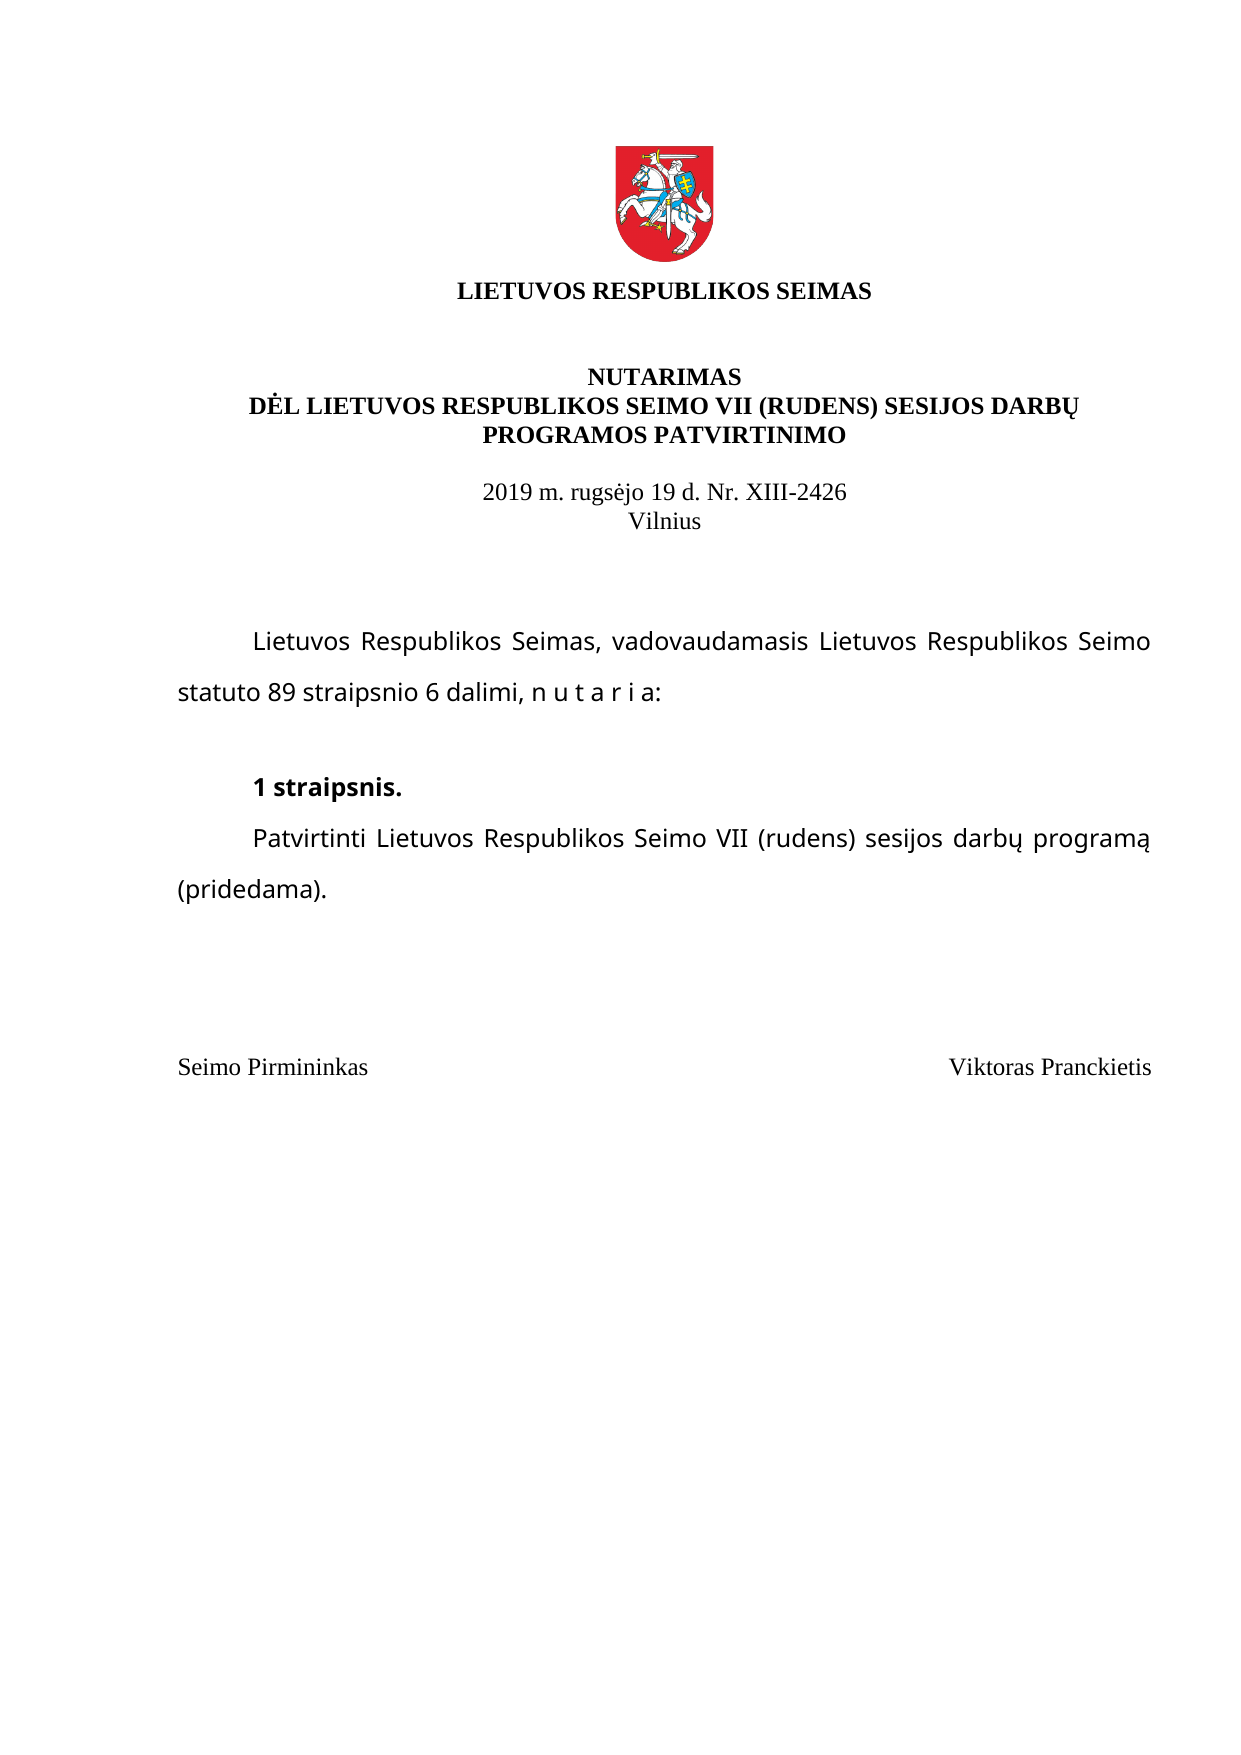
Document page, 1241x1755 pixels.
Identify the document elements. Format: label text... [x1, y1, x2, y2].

text Seimo Pirmininkas Viktoras Pranckietis [177, 1052, 1152, 1080]
text 1 straipsnis. [177, 769, 1152, 803]
text Patvirtinti Lietuvos Respublikos Seimo VII (rudens) sesijos darbų programą (pridedama). [177, 820, 1152, 905]
text NUTARIMAS [177, 362, 1152, 391]
text Lietuvos Respublikos Seimas, vadovaudamasis Lietuvos Respublikos Seimo statuto 89 straipsnio 6 dalimi, n u t a r i a: [177, 624, 1152, 709]
text DĖL LIETUVOS RESPUBLIKOS SEIMO VII (RUDENS) SESIJOS DARBŲ PROGRAMOS PATVIRTINIMO [177, 391, 1152, 448]
text LIETUVOS RESPUBLIKOS SEIMAS [177, 276, 1152, 305]
text 2019 m. rugsėjo 19 d. Nr. XIII-2426 [177, 477, 1152, 506]
text Vilnius [177, 506, 1152, 535]
